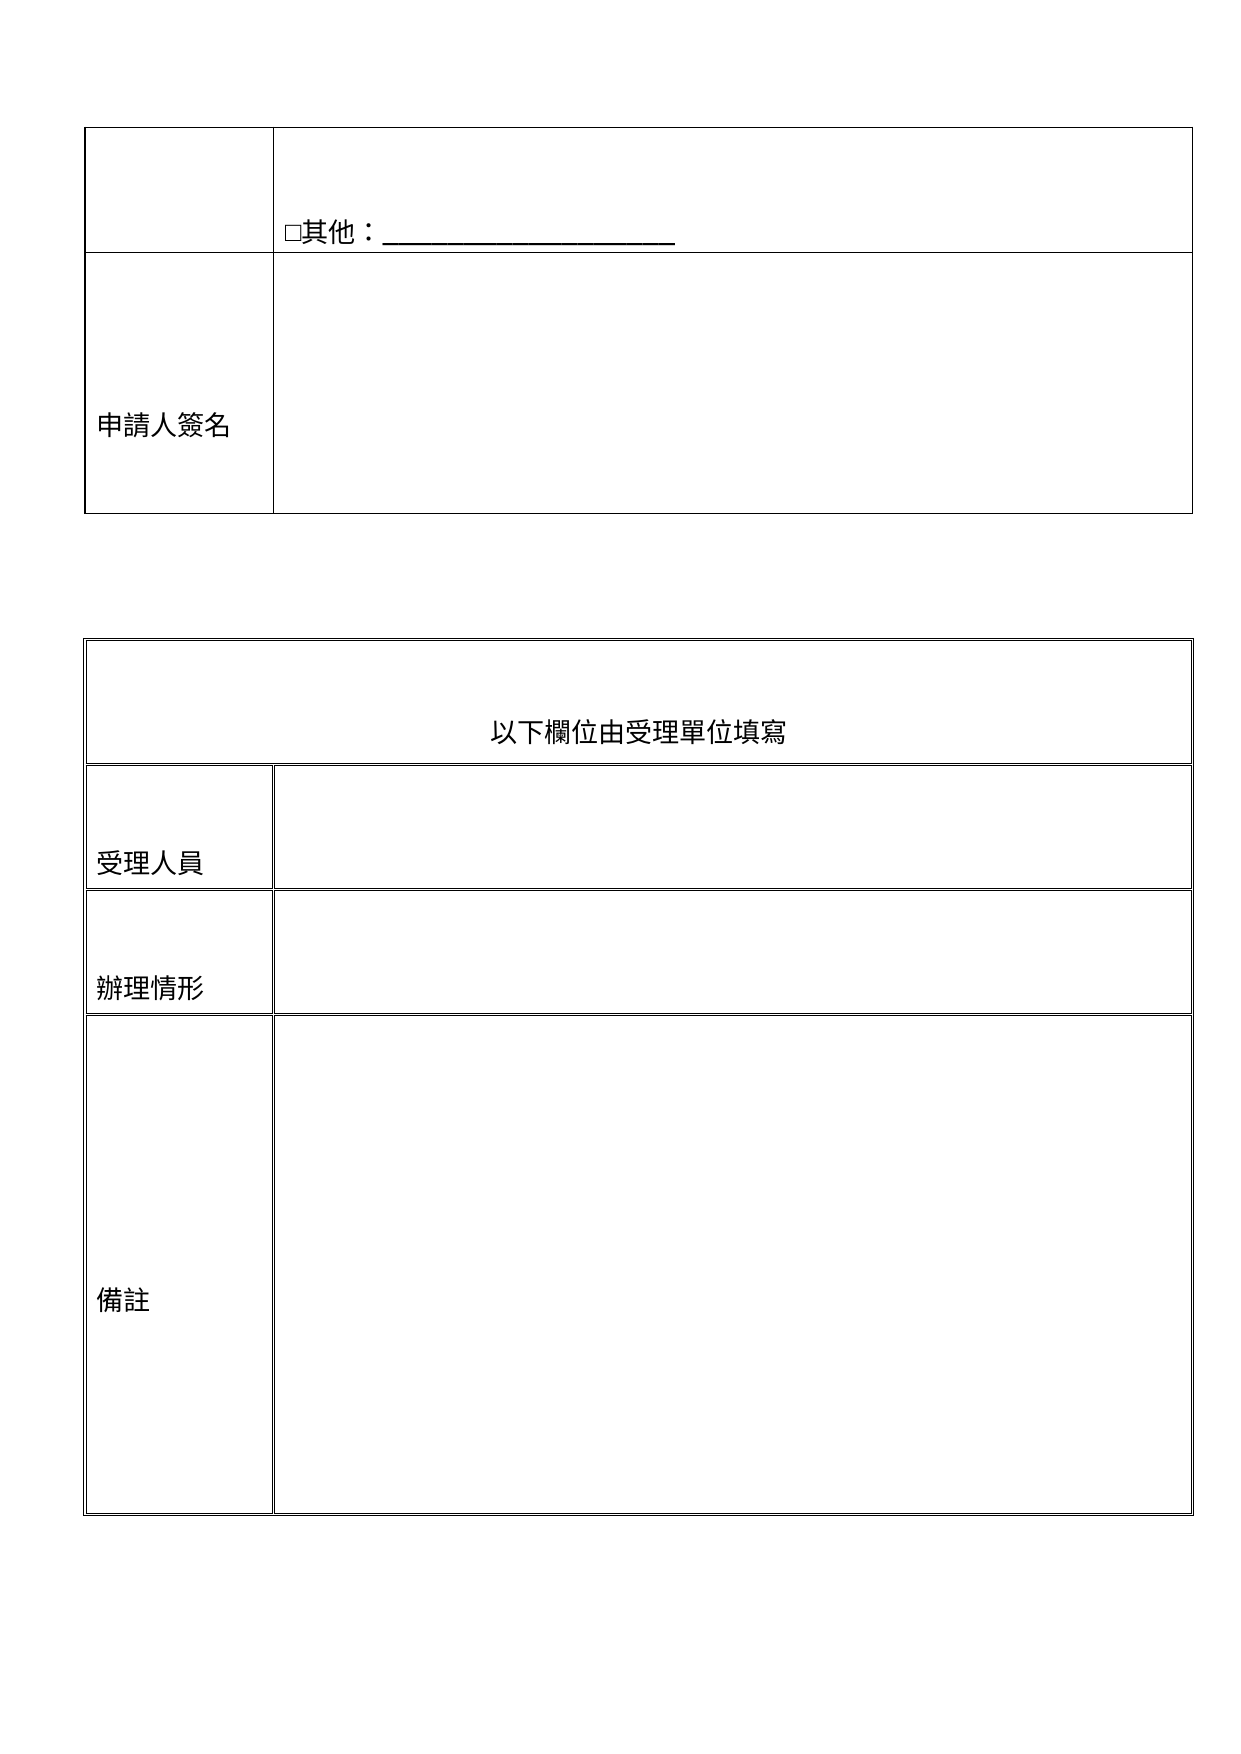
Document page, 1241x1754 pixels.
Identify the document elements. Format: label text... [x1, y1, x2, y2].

table_cell 受理人員 [87, 766, 272, 888]
table_cell □其他：__________________ [274, 128, 1192, 252]
table_cell 備註 [87, 1016, 272, 1513]
table_cell 以下欄位由受理單位填寫 [87, 641, 1191, 763]
table_cell 申請人簽名 [86, 253, 273, 513]
table_cell [275, 1016, 1191, 1513]
table_cell [274, 253, 1192, 513]
table_cell 辦理情形 [87, 891, 272, 1013]
table_cell [275, 891, 1191, 1013]
table_cell [85, 514, 1192, 638]
table_cell [86, 128, 273, 252]
table_cell [275, 766, 1191, 888]
